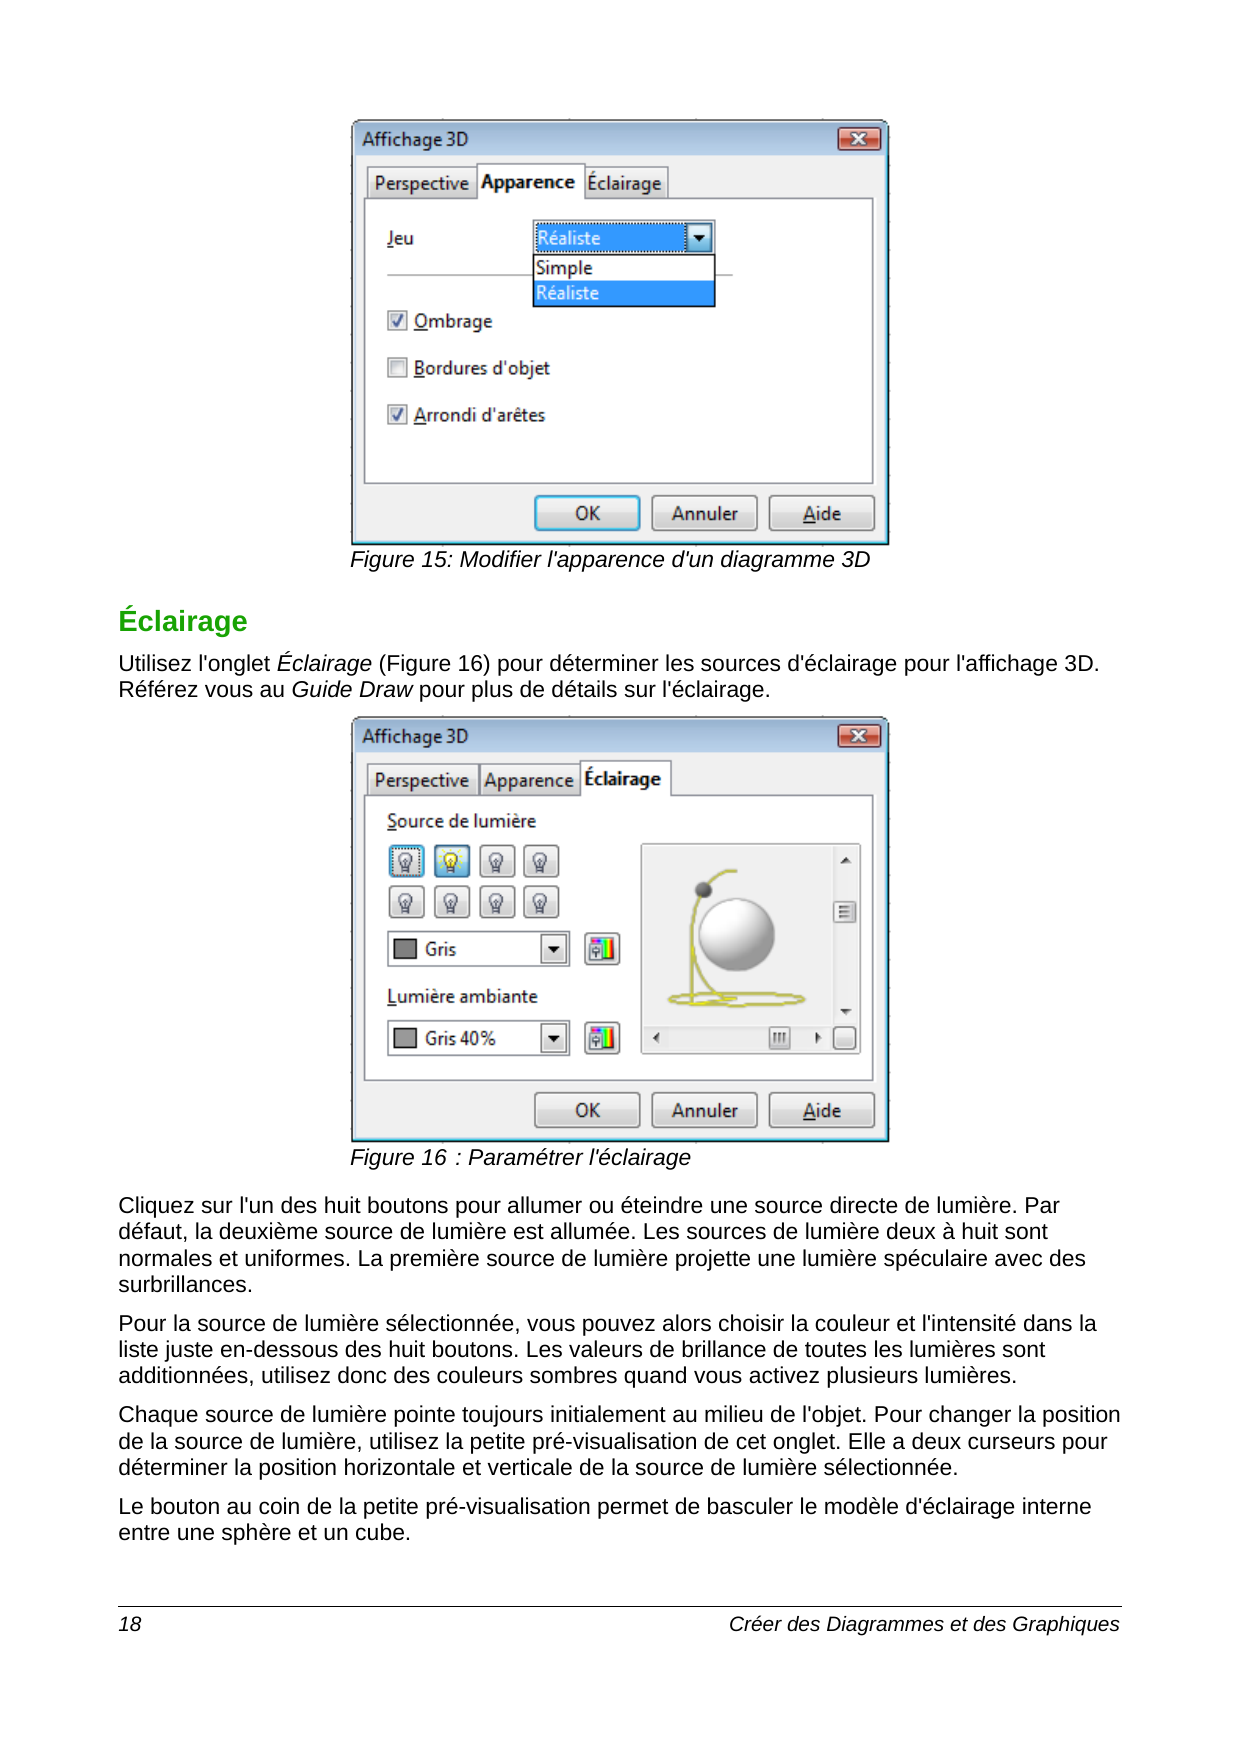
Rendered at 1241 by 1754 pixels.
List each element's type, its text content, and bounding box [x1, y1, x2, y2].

text Figure 16 : Paramétrer l'éclairage [350, 1144, 890, 1170]
text Le bouton au coin de la petite pré-visualisation permet de basculer le modèle d'éclairage interne entre une sphère et un cube. [118, 1493, 1122, 1546]
subtitle Éclairage [118, 604, 1122, 638]
text Pour la source de lumière sélectionnée, vous pouvez alors choisir la couleur et l'intensité dans la liste juste en-dessous des huit boutons. Les valeurs de brillance de toutes les lumières sont additionnées, utilisez donc des couleurs sombres quand vous activez plusieurs lumières. [118, 1310, 1122, 1389]
picture [350, 118, 891, 547]
text Utilisez l'onglet Éclairage (Figure 16) pour déterminer les sources d'éclairage pour l'affichage 3D. Référez vous au Guide Draw pour plus de détails sur l'éclairage. [118, 650, 1122, 703]
text Cliquez sur l'un des huit boutons pour allumer ou éteindre une source directe de lumière. Par défaut, la deuxième source de lumière est allumée. Les sources de lumière deux à huit sont normales et uniformes. La première source de lumière projette une lumière spéculaire avec des surbrillances. [118, 1192, 1122, 1297]
text Chaque source de lumière pointe toujours initialement au milieu de l'objet. Pour changer la position de la source de lumière, utilisez la petite pré-visualisation de cet onglet. Elle a deux curseurs pour déterminer la position horizontale et verticale de la source de lumière sélectionnée. [118, 1401, 1122, 1480]
text Figure 15: Modifier l'apparence d'un diagramme 3D [350, 547, 890, 573]
picture [350, 715, 891, 1144]
